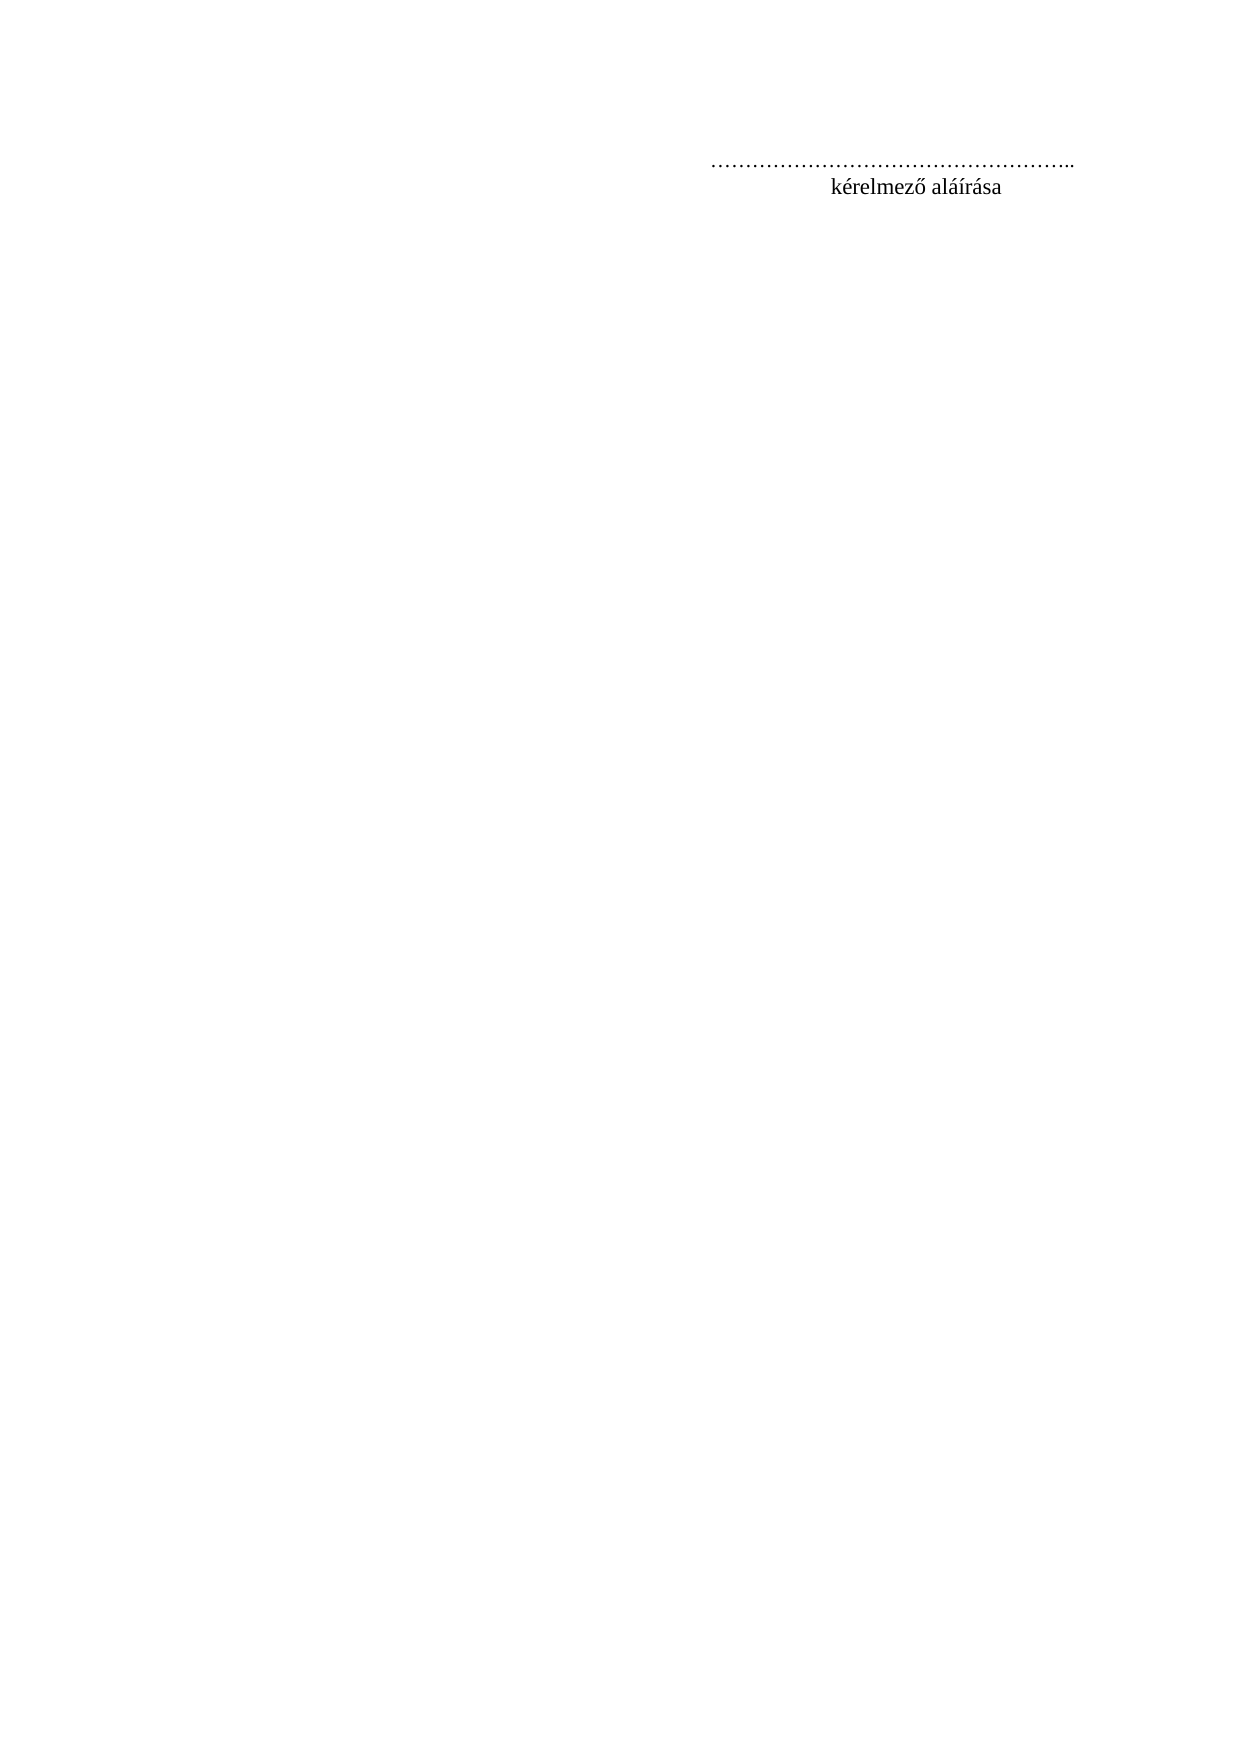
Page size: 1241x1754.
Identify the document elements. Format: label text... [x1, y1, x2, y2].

text kérelmező aláírása [260, 173, 1093, 199]
text …………………………………………….. [148, 148, 1093, 173]
